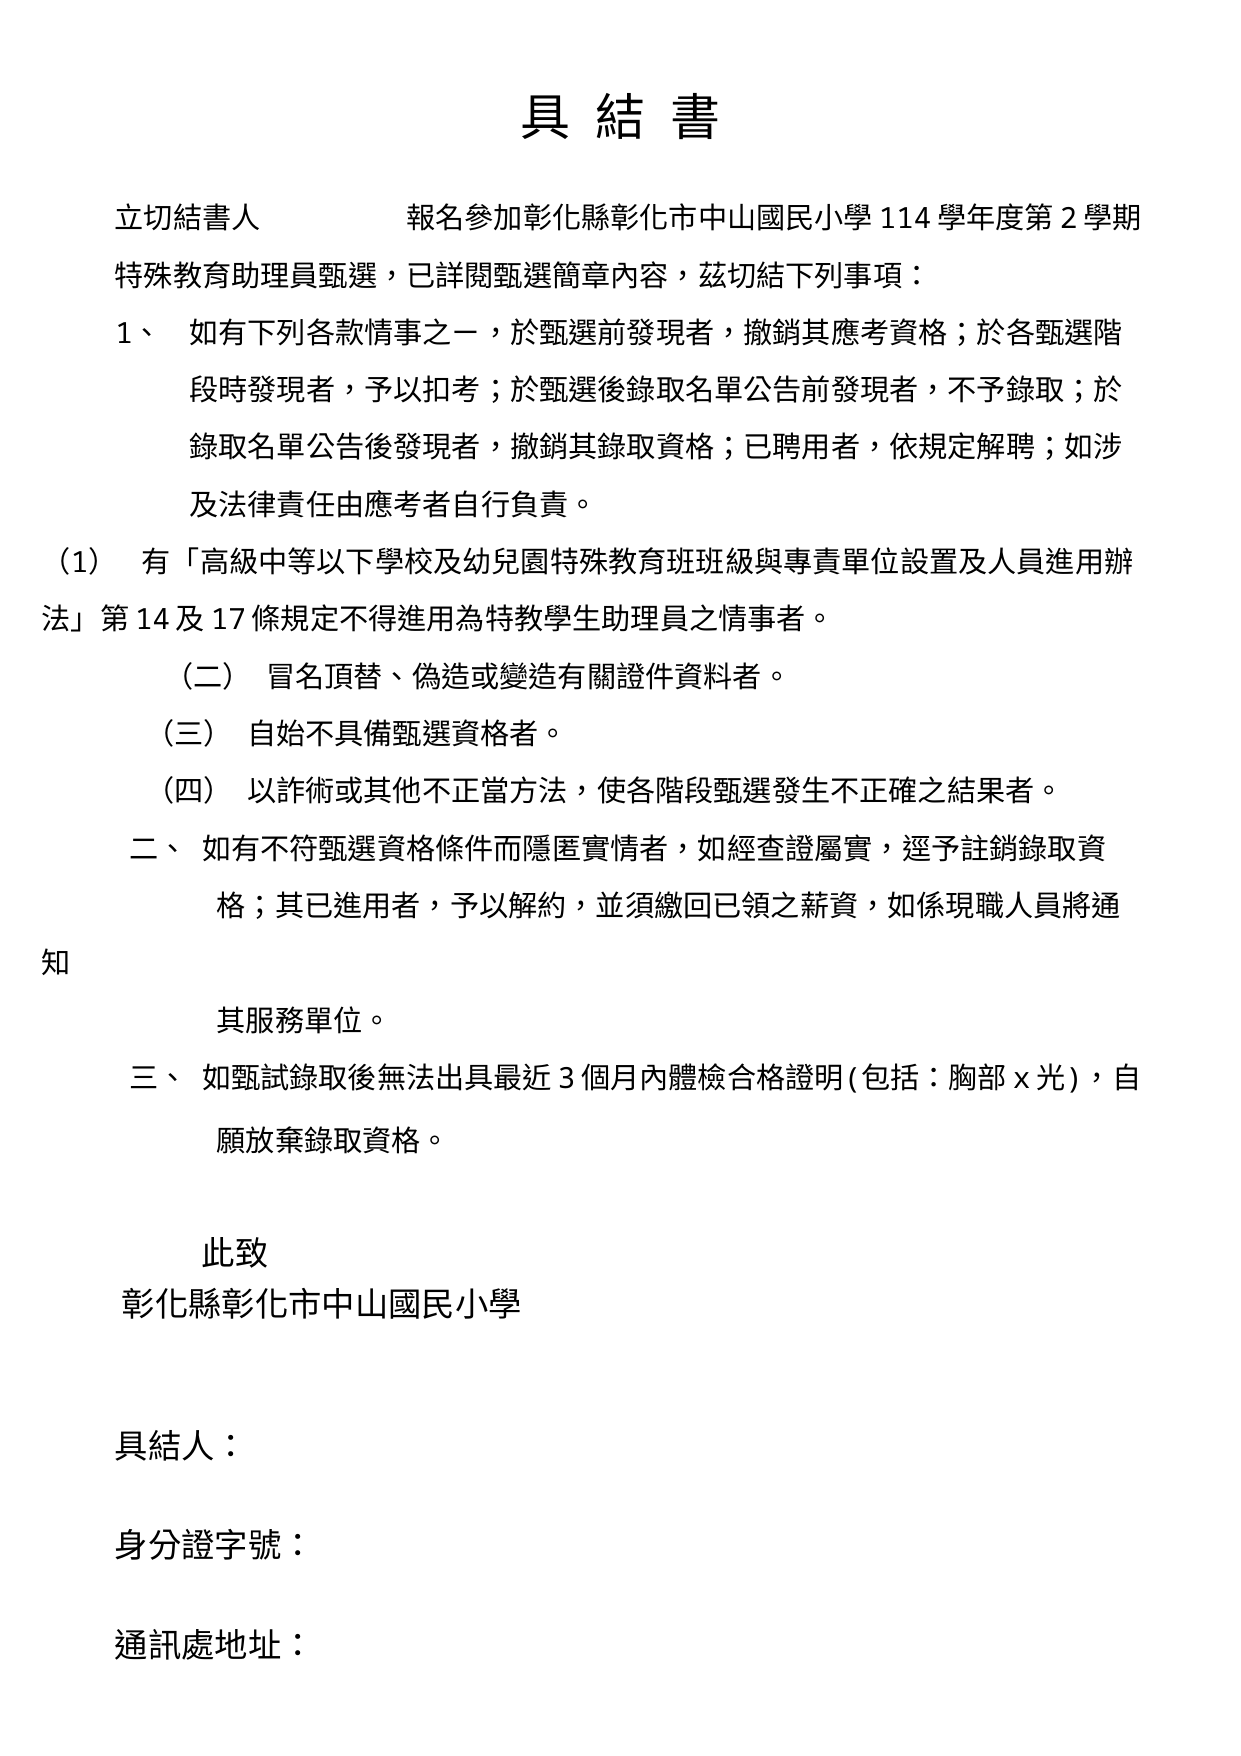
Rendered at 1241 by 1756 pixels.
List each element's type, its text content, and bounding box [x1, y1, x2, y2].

text 彰化縣彰化市中山國民小學 [41, 1278, 1199, 1326]
text 二、 如有不符甄選資格條件而隱匿實情者，如經查證屬實，逕予註銷錄取資 [41, 825, 1149, 868]
text 願放棄錄取資格。 [41, 1112, 1149, 1161]
text 此致 [41, 1226, 1199, 1275]
text 其服務單位。 [41, 997, 1149, 1040]
text 身分證字號： [114, 1519, 1199, 1567]
text 通訊處地址： [114, 1618, 1199, 1667]
text （三） 自始不具備甄選資格者。 [145, 711, 1149, 753]
text 三、 如甄試錄取後無法出具最近3個月內體檢合格證明(包括：胸部ｘ光)，自 [41, 1055, 1149, 1097]
text 具結人： [114, 1419, 1199, 1468]
text 格；其已進用者，予以解約，並須繳回已領之薪資，如係現職人員將通知 [41, 883, 1149, 982]
list 如有下列各款情事之ㄧ，於甄選前發現者，撤銷其應考資格；於各甄選階段時發現者，予以扣考；於甄選後錄取名單公告前發現者，不予錄取；於錄取名單公告後發現者，撤銷其錄取資格；已聘用者，依規定解聘；如涉及法律責任由應考者自行負責。 [115, 310, 1149, 523]
text 立切結書人 報名參加彰化縣彰化市中山國民小學114學年度第2學期特殊教育助理員甄選，已詳閱甄選簡章內容，茲切結下列事項： [114, 195, 1149, 294]
text （四） 以詐術或其他不正當方法，使各階段甄選發生不正確之結果者。 [145, 768, 1149, 810]
text 具 結 書 [41, 77, 1199, 150]
text （二） 冒名頂替、偽造或變造有關證件資料者。 [41, 653, 1149, 696]
list 有「高級中等以下學校及幼兒園特殊教育班班級與專責單位設置及人員進用辦法」第14及17條規定不得進用為特教學生助理員之情事者。 [41, 538, 1149, 638]
